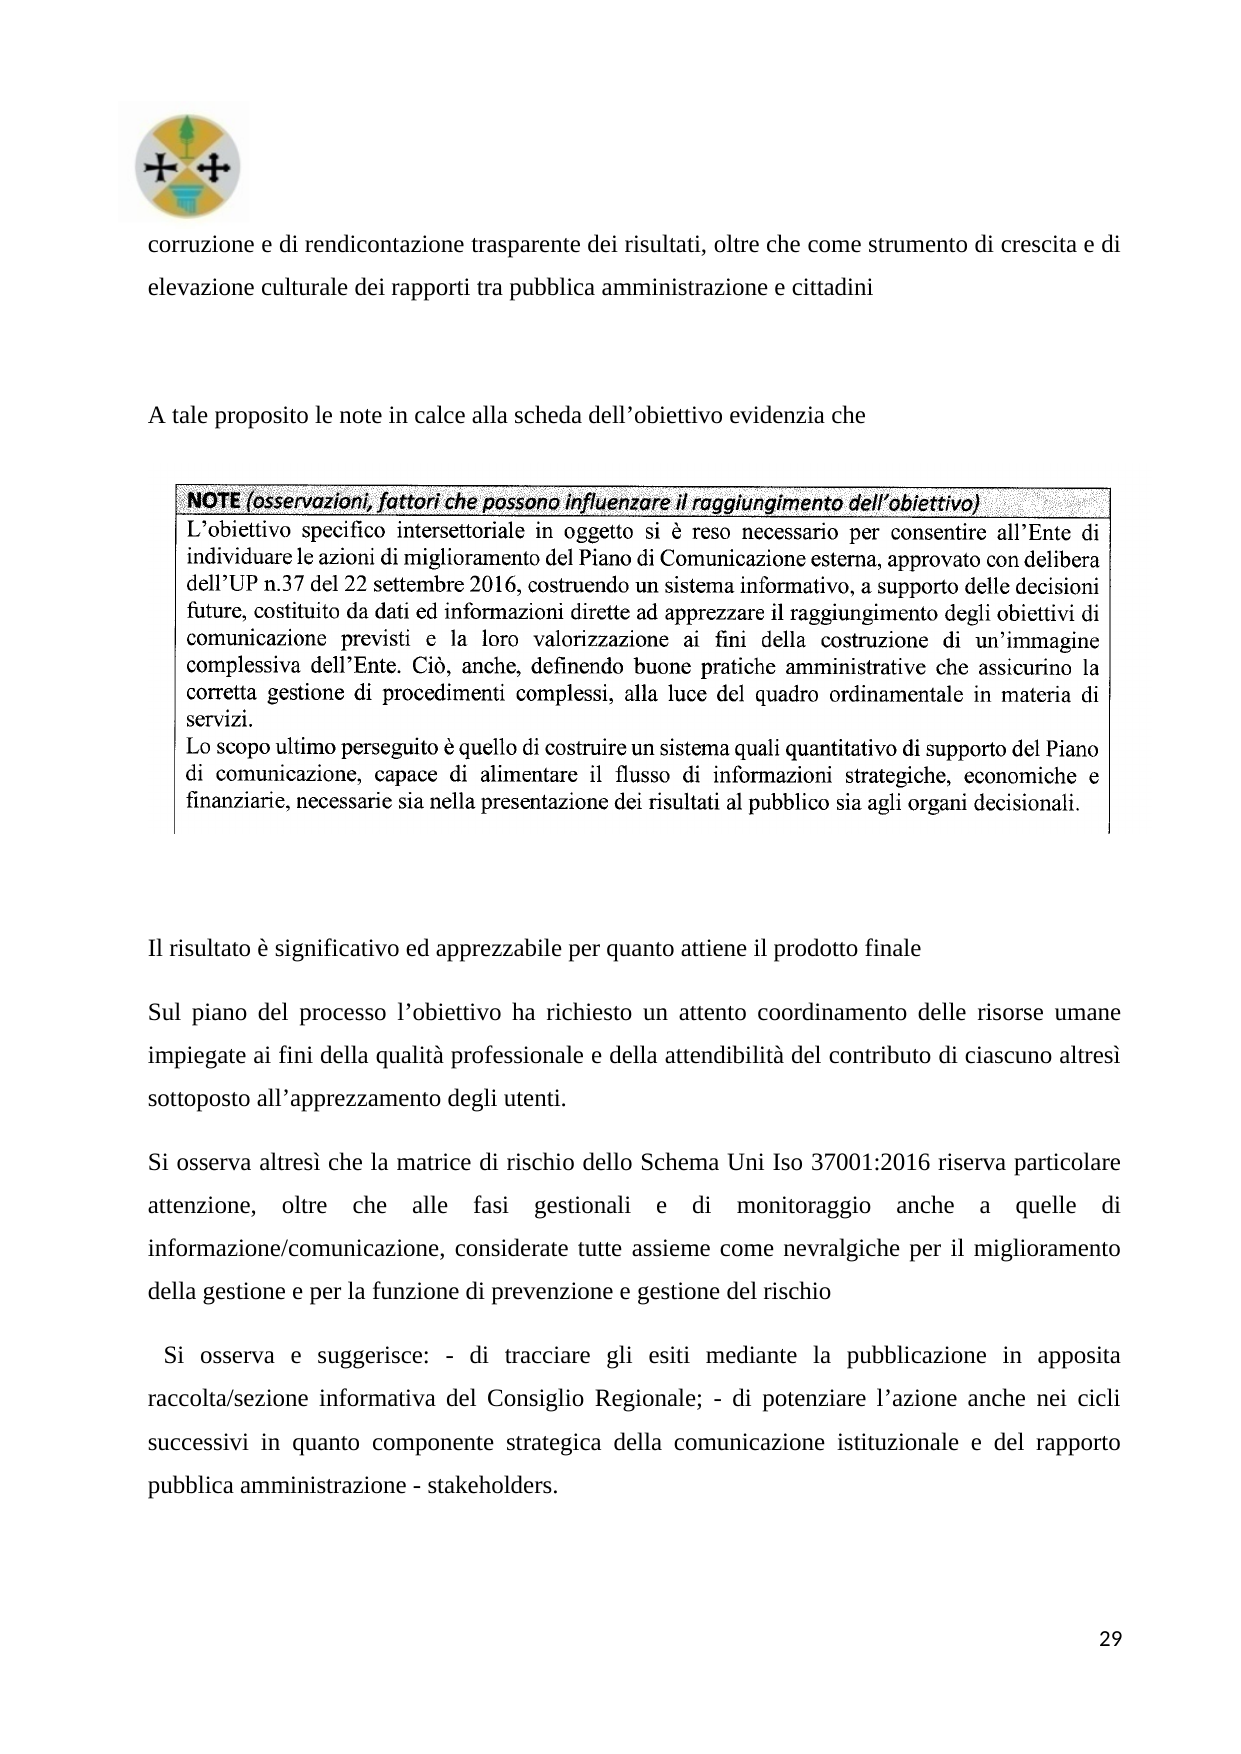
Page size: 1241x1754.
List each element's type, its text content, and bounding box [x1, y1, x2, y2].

text Sul piano del processo l’obiettivo ha richiesto un attento coordinamento delle risorse umane impiegate ai fini della qualità professionale e della attendibilità del contributo di ciascuno altresì sottoposto all’apprezzamento degli utenti. [148, 997, 1122, 1112]
text A tale proposito le note in calce alla scheda dell’obiettivo evidenzia che [148, 400, 1122, 429]
text Il risultato è significativo ed apprezzabile per quanto attiene il prodotto finale [148, 933, 1122, 962]
text corruzione e di rendicontazione trasparente dei risultati, oltre che come strumento di crescita e di elevazione culturale dei rapporti tra pubblica amministrazione e cittadini [148, 229, 1122, 301]
text Si osserva e suggerisce: - di tracciare gli esiti mediante la pubblicazione in apposita raccolta/sezione informativa del Consiglio Regionale; - di potenziare l’azione anche nei cicli successivi in quanto componente strategica della comunicazione istituzionale e del rapporto pubblica amministrazione - stakeholders. [148, 1340, 1122, 1498]
text Si osserva altresì che la matrice di rischio dello Schema Uni Iso 37001:2016 riserva particolare attenzione, oltre che alle fasi gestionali e di monitoraggio anche a quelle di informazione/comunicazione, considerate tutte assieme come nevralgiche per il miglioramento della gestione e per la funzione di prevenzione e gestione del rischio [148, 1147, 1122, 1305]
